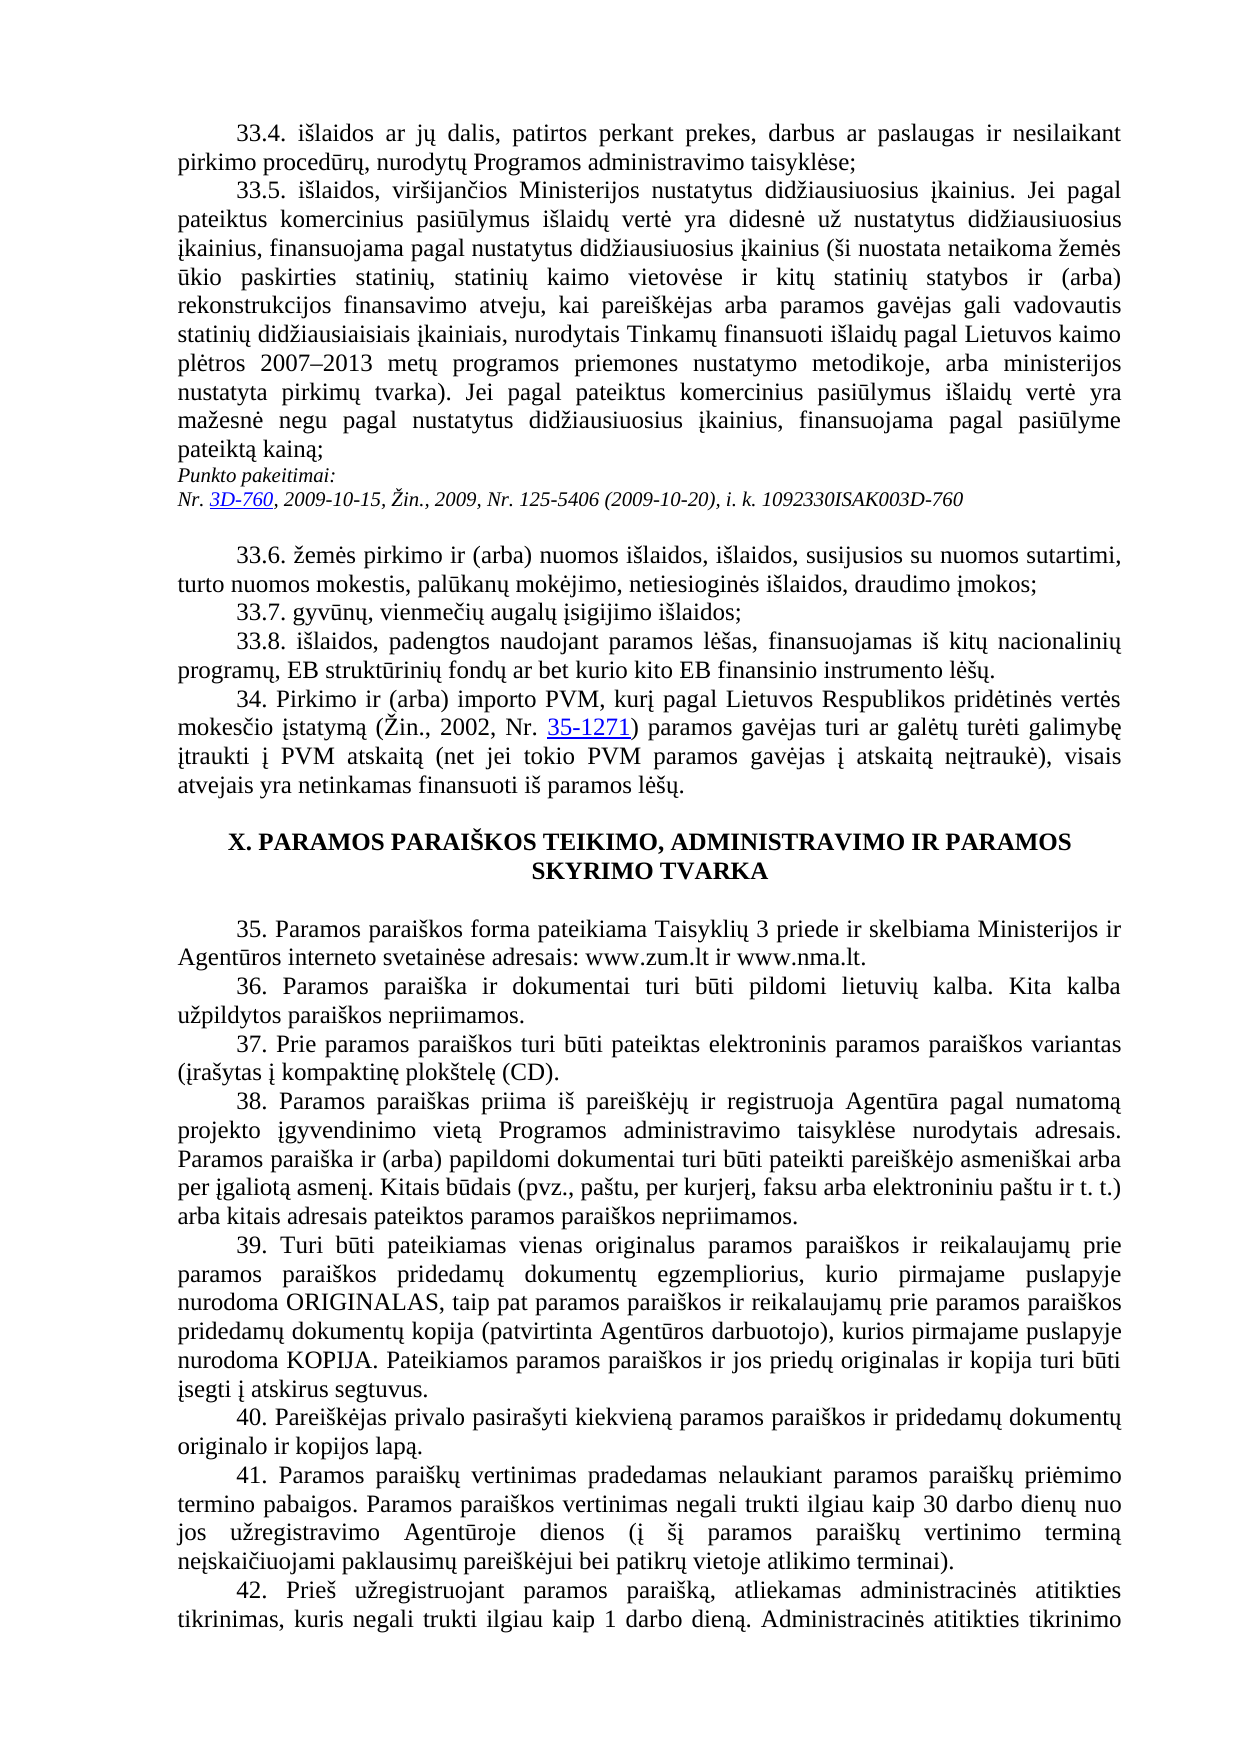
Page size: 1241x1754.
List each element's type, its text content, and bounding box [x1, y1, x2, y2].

text 39. Turi būti pateikiamas vienas originalus paramos paraiškos ir reikalaujamų prie paramos paraiškos pridedamų dokumentų egzempliorius, kurio pirmajame puslapyje nurodoma ORIGINALAS, taip pat paramos paraiškos ir reikalaujamų prie paramos paraiškos pridedamų dokumentų kopija (patvirtinta Agentūros darbuotojo), kurios pirmajame puslapyje nurodoma KOPIJA. Pateikiamos paramos paraiškos ir jos priedų originalas ir kopija turi būti įsegti į atskirus segtuvus. [177, 1230, 1122, 1402]
text 35. Paramos paraiškos forma pateikiama Taisyklių 3 priede ir skelbiama Ministerijos ir Agentūros interneto svetainėse adresais: www.zum.lt ir www.nma.lt. [177, 914, 1122, 971]
text X. PARAMOS PARAIŠKOS TEIKIMO, ADMINISTRAVIMO IR PARAMOS SKYRIMO TVARKA [177, 827, 1122, 885]
text 38. Paramos paraiškas priima iš pareiškėjų ir registruoja Agentūra pagal numatomą projekto įgyvendinimo vietą Programos administravimo taisyklėse nurodytais adresais. Paramos paraiška ir (arba) papildomi dokumentai turi būti pateikti pareiškėjo asmeniškai arba per įgaliotą asmenį. Kitais būdais (pvz., paštu, per kurjerį, faksu arba elektroniniu paštu ir t. t.) arba kitais adresais pateiktos paramos paraiškos nepriimamos. [177, 1086, 1122, 1230]
text 37. Prie paramos paraiškos turi būti pateiktas elektroninis paramos paraiškos variantas (įrašytas į kompaktinę plokštelę (CD). [177, 1029, 1122, 1086]
text 33.7. gyvūnų, vienmečių augalų įsigijimo išlaidos; [177, 597, 1122, 626]
text 40. Pareiškėjas privalo pasirašyti kiekvieną paramos paraiškos ir pridedamų dokumentų originalo ir kopijos lapą. [177, 1402, 1122, 1460]
text 42. Prieš užregistruojant paramos paraišką, atliekamas administracinės atitikties tikrinimas, kuris negali trukti ilgiau kaip 1 darbo dieną. Administracinės atitikties tikrinimo [177, 1575, 1122, 1632]
text 41. Paramos paraiškų vertinimas pradedamas nelaukiant paramos paraiškų priėmimo termino pabaigos. Paramos paraiškos vertinimas negali trukti ilgiau kaip 30 darbo dienų nuo jos užregistravimo Agentūroje dienos (į šį paramos paraiškų vertinimo terminą neįskaičiuojami paklausimų pareiškėjui bei patikrų vietoje atlikimo terminai). [177, 1460, 1122, 1575]
text Punkto pakeitimai: [177, 463, 1122, 487]
text Nr. 3D-760, 2009-10-15, Žin., 2009, Nr. 125-5406 (2009-10-20), i. k. 1092330ISAK003D-760 [177, 487, 1122, 511]
text 33.5. išlaidos, viršijančios Ministerijos nustatytus didžiausiuosius įkainius. Jei pagal pateiktus komercinius pasiūlymus išlaidų vertė yra didesnė už nustatytus didžiausiuosius įkainius, finansuojama pagal nustatytus didžiausiuosius įkainius (ši nuostata netaikoma žemės ūkio paskirties statinių, statinių kaimo vietovėse ir kitų statinių statybos ir (arba) rekonstrukcijos finansavimo atveju, kai pareiškėjas arba paramos gavėjas gali vadovautis statinių didžiausiaisiais įkainiais, nurodytais Tinkamų finansuoti išlaidų pagal Lietuvos kaimo plėtros 2007–2013 metų programos priemones nustatymo metodikoje, arba ministerijos nustatyta pirkimų tvarka). Jei pagal pateiktus komercinius pasiūlymus išlaidų vertė yra mažesnė negu pagal nustatytus didžiausiuosius įkainius, finansuojama pagal pasiūlyme pateiktą kainą; [177, 176, 1122, 463]
text 34. Pirkimo ir (arba) importo PVM, kurį pagal Lietuvos Respublikos pridėtinės vertės mokesčio įstatymą (Žin., 2002, Nr. 35-1271) paramos gavėjas turi ar galėtų turėti galimybę įtraukti į PVM atskaitą (net jei tokio PVM paramos gavėjas į atskaitą neįtraukė), visais atvejais yra netinkamas finansuoti iš paramos lėšų. [177, 684, 1122, 799]
text 33.4. išlaidos ar jų dalis, patirtos perkant prekes, darbus ar paslaugas ir nesilaikant pirkimo procedūrų, nurodytų Programos administravimo taisyklėse; [177, 118, 1122, 176]
text 33.8. išlaidos, padengtos naudojant paramos lėšas, finansuojamas iš kitų nacionalinių programų, EB struktūrinių fondų ar bet kurio kito EB finansinio instrumento lėšų. [177, 626, 1122, 684]
text 33.6. žemės pirkimo ir (arba) nuomos išlaidos, išlaidos, susijusios su nuomos sutartimi, turto nuomos mokestis, palūkanų mokėjimo, netiesioginės išlaidos, draudimo įmokos; [177, 540, 1122, 597]
text 36. Paramos paraiška ir dokumentai turi būti pildomi lietuvių kalba. Kita kalba užpildytos paraiškos nepriimamos. [177, 971, 1122, 1029]
